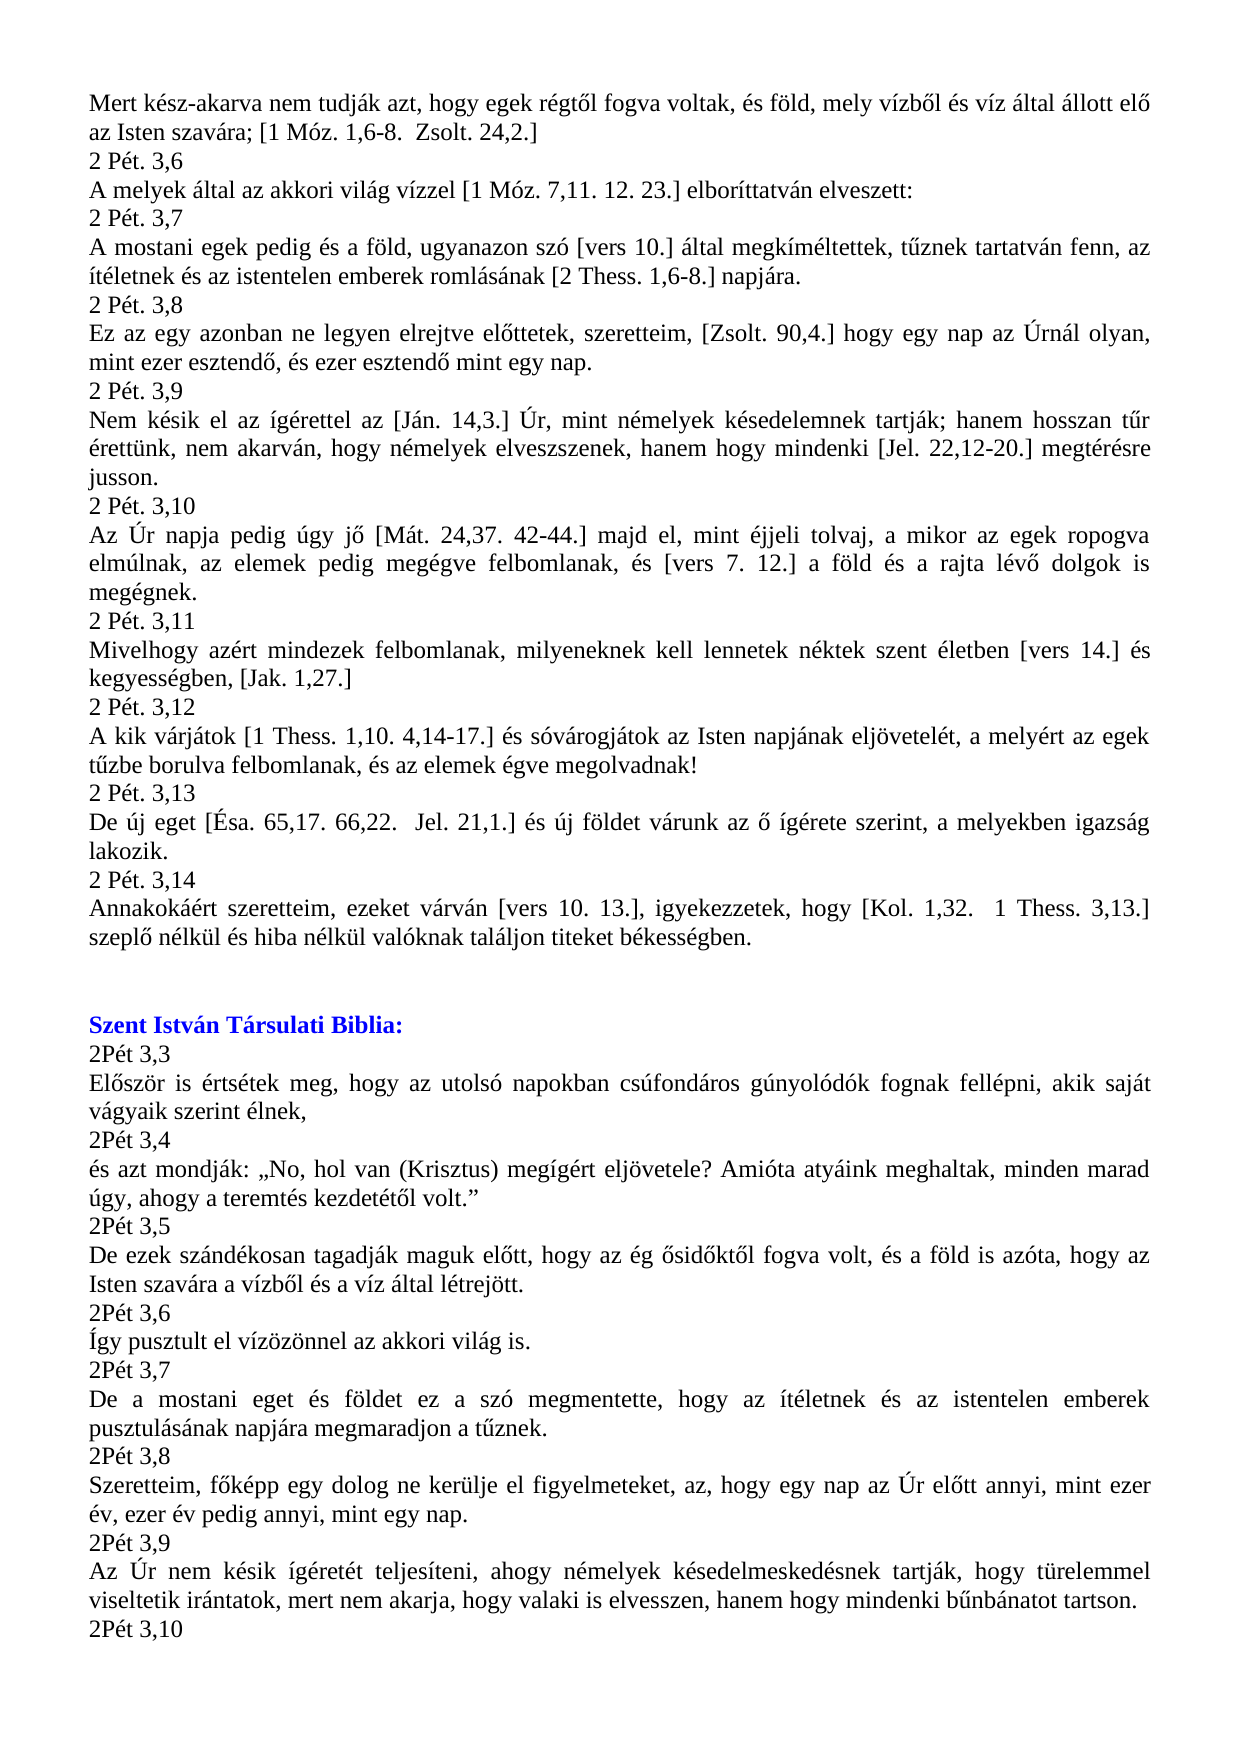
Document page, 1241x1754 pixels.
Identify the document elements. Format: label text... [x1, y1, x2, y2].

text A kik várjátok [1 Thess. 1,10. 4,14-17.] és sóvárogjátok az Isten napjának eljövetelét, a melyért az egek tűzbe borulva felbomlanak, és az elemek égve megolvadnak! [88, 721, 1152, 778]
text De ezek szándékosan tagadják maguk előtt, hogy az ég ősidőktől fogva volt, és a föld is azóta, hogy az Isten szavára a vízből és a víz által létrejött. [88, 1240, 1152, 1298]
text Így pusztult el vízözönnel az akkori világ is. [88, 1326, 1152, 1355]
text 2Pét 3,4 [88, 1125, 1152, 1154]
text Nem késik el az ígérettel az [Ján. 14,3.] Úr, mint némelyek késedelemnek tartják; hanem hosszan tűr érettünk, nem akarván, hogy némelyek elveszszenek, hanem hogy mindenki [Jel. 22,12-20.] megtérésre jusson. [88, 405, 1152, 491]
text 2 Pét. 3,12 [88, 692, 1152, 721]
text Az Úr napja pedig úgy jő [Mát. 24,37. 42-44.] majd el, mint éjjeli tolvaj, a mikor az egek ropogva elmúlnak, az elemek pedig megégve felbomlanak, és [vers 7. 12.] a föld és a rajta lévő dolgok is megégnek. [88, 520, 1152, 606]
text 2 Pét. 3,10 [88, 491, 1152, 520]
text 2Pét 3,8 [88, 1441, 1152, 1470]
text 2Pét 3,6 [88, 1298, 1152, 1326]
text 2 Pét. 3,9 [88, 376, 1152, 405]
text 2 Pét. 3,11 [88, 606, 1152, 635]
text De új eget [Ésa. 65,17. 66,22. Jel. 21,1.] és új földet várunk az ő ígérete szerint, a melyekben igazság lakozik. [88, 807, 1152, 865]
text 2 Pét. 3,7 [88, 203, 1152, 232]
text 2Pét 3,7 [88, 1355, 1152, 1384]
text 2Pét 3,3 [88, 1039, 1152, 1068]
text 2Pét 3,5 [88, 1211, 1152, 1240]
text 2Pét 3,10 [88, 1614, 1152, 1643]
text Az Úr nem késik ígéretét teljesíteni, ahogy némelyek késedelmeskedésnek tartják, hogy türelemmel viseltetik irántatok, mert nem akarja, hogy valaki is elvesszen, hanem hogy mindenki bűnbánatot tartson. [88, 1556, 1152, 1614]
text 2 Pét. 3,6 [88, 146, 1152, 175]
text A melyek által az akkori világ vízzel [1 Móz. 7,11. 12. 23.] elboríttatván elveszett: [88, 175, 1152, 203]
text 2 Pét. 3,13 [88, 778, 1152, 807]
text Szeretteim, főképp egy dolog ne kerülje el figyelmeteket, az, hogy egy nap az Úr előtt annyi, mint ezer év, ezer év pedig annyi, mint egy nap. [88, 1470, 1152, 1528]
text 2 Pét. 3,8 [88, 290, 1152, 318]
text Ez az egy azonban ne legyen elrejtve előttetek, szeretteim, [Zsolt. 90,4.] hogy egy nap az Úrnál olyan, mint ezer esztendő, és ezer esztendő mint egy nap. [88, 318, 1152, 376]
text Annakokáért szeretteim, ezeket várván [vers 10. 13.], igyekezzetek, hogy [Kol. 1,32. 1 Thess. 3,13.] szeplő nélkül és hiba nélkül valóknak találjon titeket békességben. [88, 893, 1152, 951]
text 2Pét 3,9 [88, 1528, 1152, 1556]
text Mivelhogy azért mindezek felbomlanak, milyeneknek kell lennetek néktek szent életben [vers 14.] és kegyességben, [Jak. 1,27.] [88, 635, 1152, 692]
text Mert kész-akarva nem tudják azt, hogy egek régtől fogva voltak, és föld, mely vízből és víz által állott elő az Isten szavára; [1 Móz. 1,6-8. Zsolt. 24,2.] [88, 88, 1152, 146]
text De a mostani eget és földet ez a szó megmentette, hogy az ítéletnek és az istentelen emberek pusztulásának napjára megmaradjon a tűznek. [88, 1384, 1152, 1441]
text 2 Pét. 3,14 [88, 865, 1152, 893]
text A mostani egek pedig és a föld, ugyanazon szó [vers 10.] által megkíméltettek, tűznek tartatván fenn, az ítéletnek és az istentelen emberek romlásának [2 Thess. 1,6-8.] napjára. [88, 232, 1152, 290]
text és azt mondják: „No, hol van (Krisztus) megígért eljövetele? Amióta atyáink meghaltak, minden marad úgy, ahogy a teremtés kezdetétől volt.” [88, 1154, 1152, 1211]
text Először is értsétek meg, hogy az utolsó napokban csúfondáros gúnyolódók fognak fellépni, akik saját vágyaik szerint élnek, [88, 1068, 1152, 1125]
text Szent István Társulati Biblia: [88, 1010, 1152, 1039]
